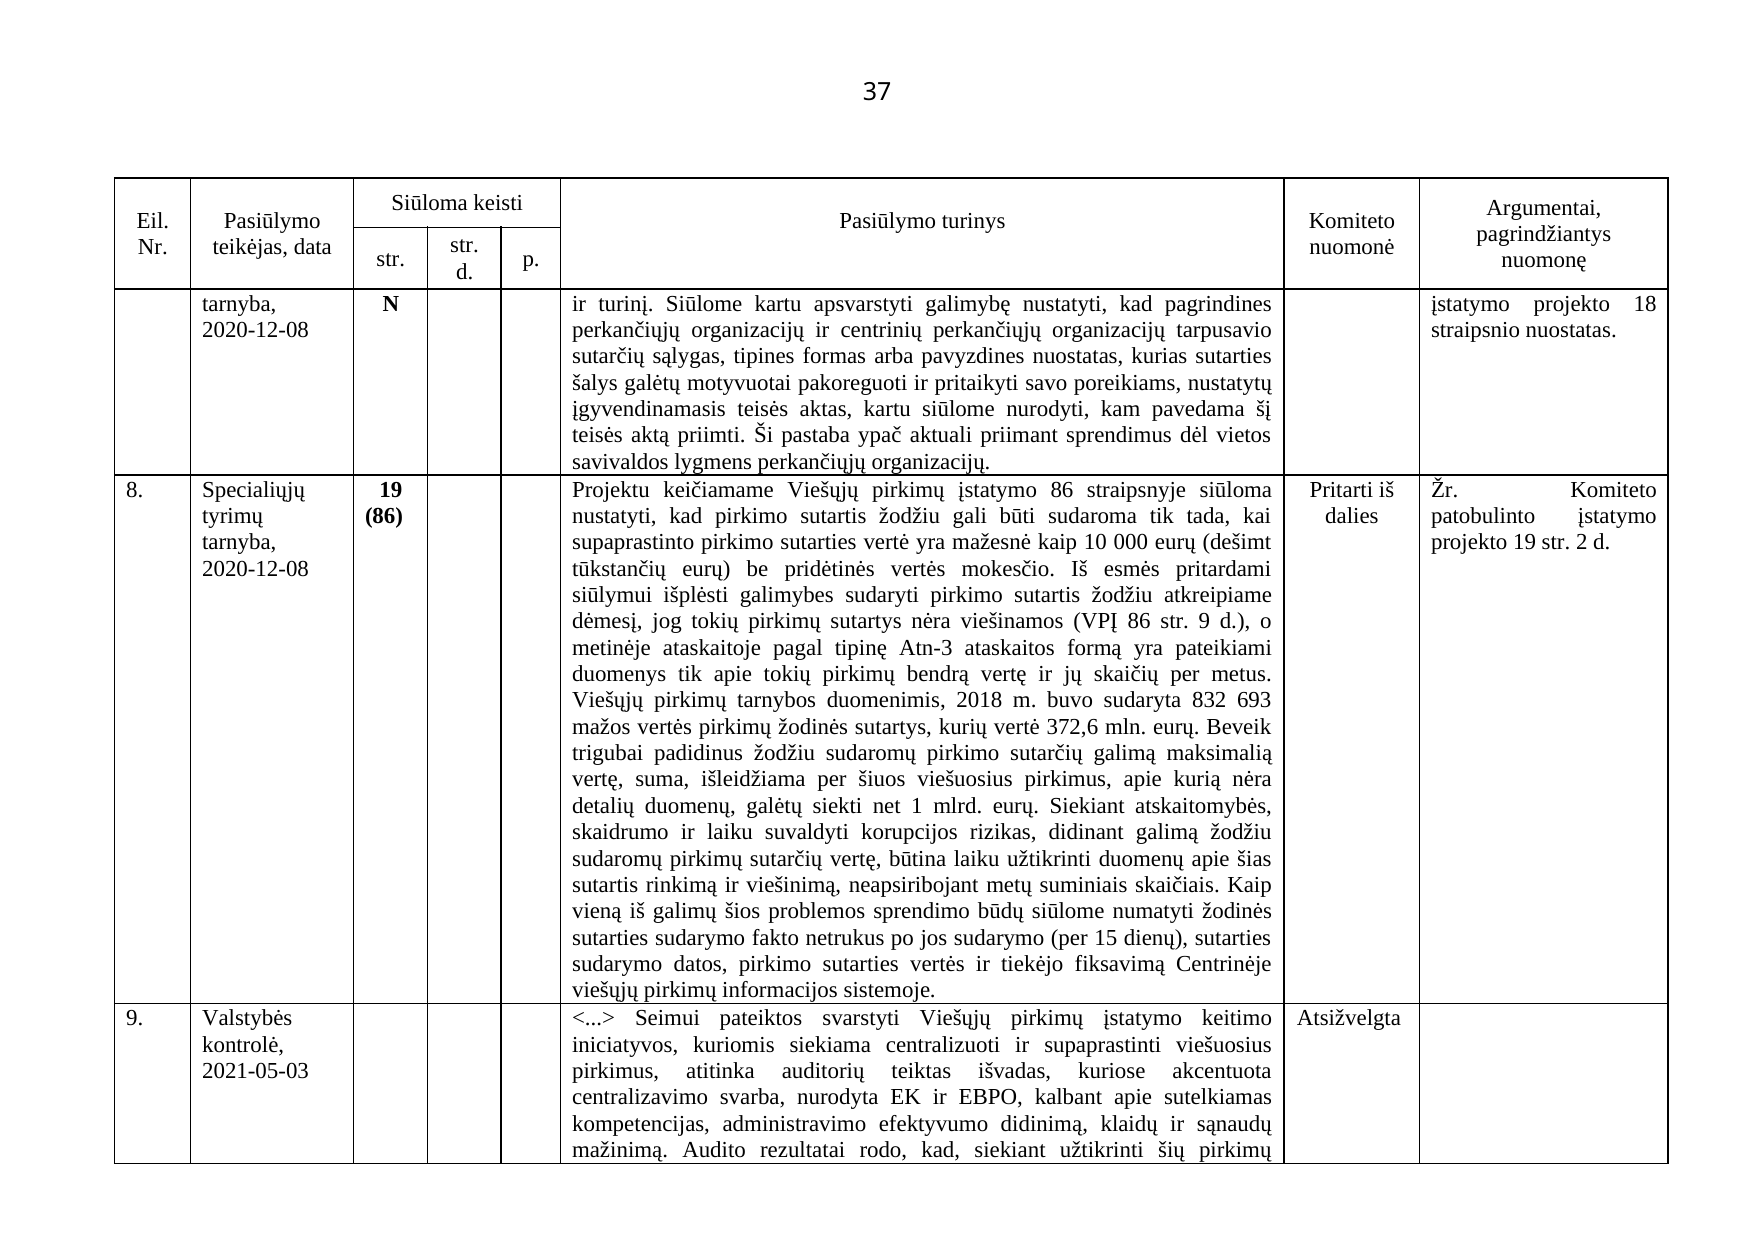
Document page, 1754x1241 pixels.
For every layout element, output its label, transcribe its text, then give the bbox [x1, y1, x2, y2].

table_header Komiteto nuomonė [1285, 179, 1419, 288]
table_cell [115, 290, 190, 474]
table_cell 8. [115, 476, 190, 1003]
table_cell Pritarti iš dalies [1285, 476, 1419, 1003]
table_header Eil. Nr. [115, 179, 190, 288]
table_cell Specialiųjų tyrimų tarnyba, 2020-12-08 [191, 476, 353, 1003]
table_cell [428, 290, 500, 474]
table_cell įstatymo projekto 18 straipsnio nuostatas. [1420, 290, 1667, 474]
table_header Siūloma keisti [354, 179, 560, 226]
table_cell [502, 476, 560, 1003]
table_header Pasiūlymo teikėjas, data [191, 179, 353, 288]
table_cell N [354, 290, 427, 474]
table_cell [502, 1004, 560, 1162]
table_cell [1420, 1004, 1667, 1162]
table_cell p. [502, 228, 560, 288]
table_cell [1285, 290, 1419, 474]
table_header Pasiūlymo turinys [561, 179, 1283, 288]
table_cell 9. [115, 1004, 190, 1162]
table_cell [428, 476, 500, 1003]
table_cell 19 (86) [354, 476, 427, 1003]
table_cell [502, 290, 560, 474]
table_cell [354, 1004, 427, 1162]
table_cell [428, 1004, 500, 1162]
table_cell Atsižvelgta [1285, 1004, 1419, 1162]
table_cell Valstybės kontrolė, 2021-05-03 [191, 1004, 353, 1162]
table_header Argumentai, pagrindžiantys nuomonę [1420, 179, 1667, 288]
table_cell str. [354, 228, 427, 288]
table_cell str. d. [428, 228, 500, 288]
table_cell tarnyba, 2020-12-08 [191, 290, 353, 474]
table_cell Žr. Komiteto patobulinto įstatymo projekto 19 str. 2 d. [1420, 476, 1667, 1003]
